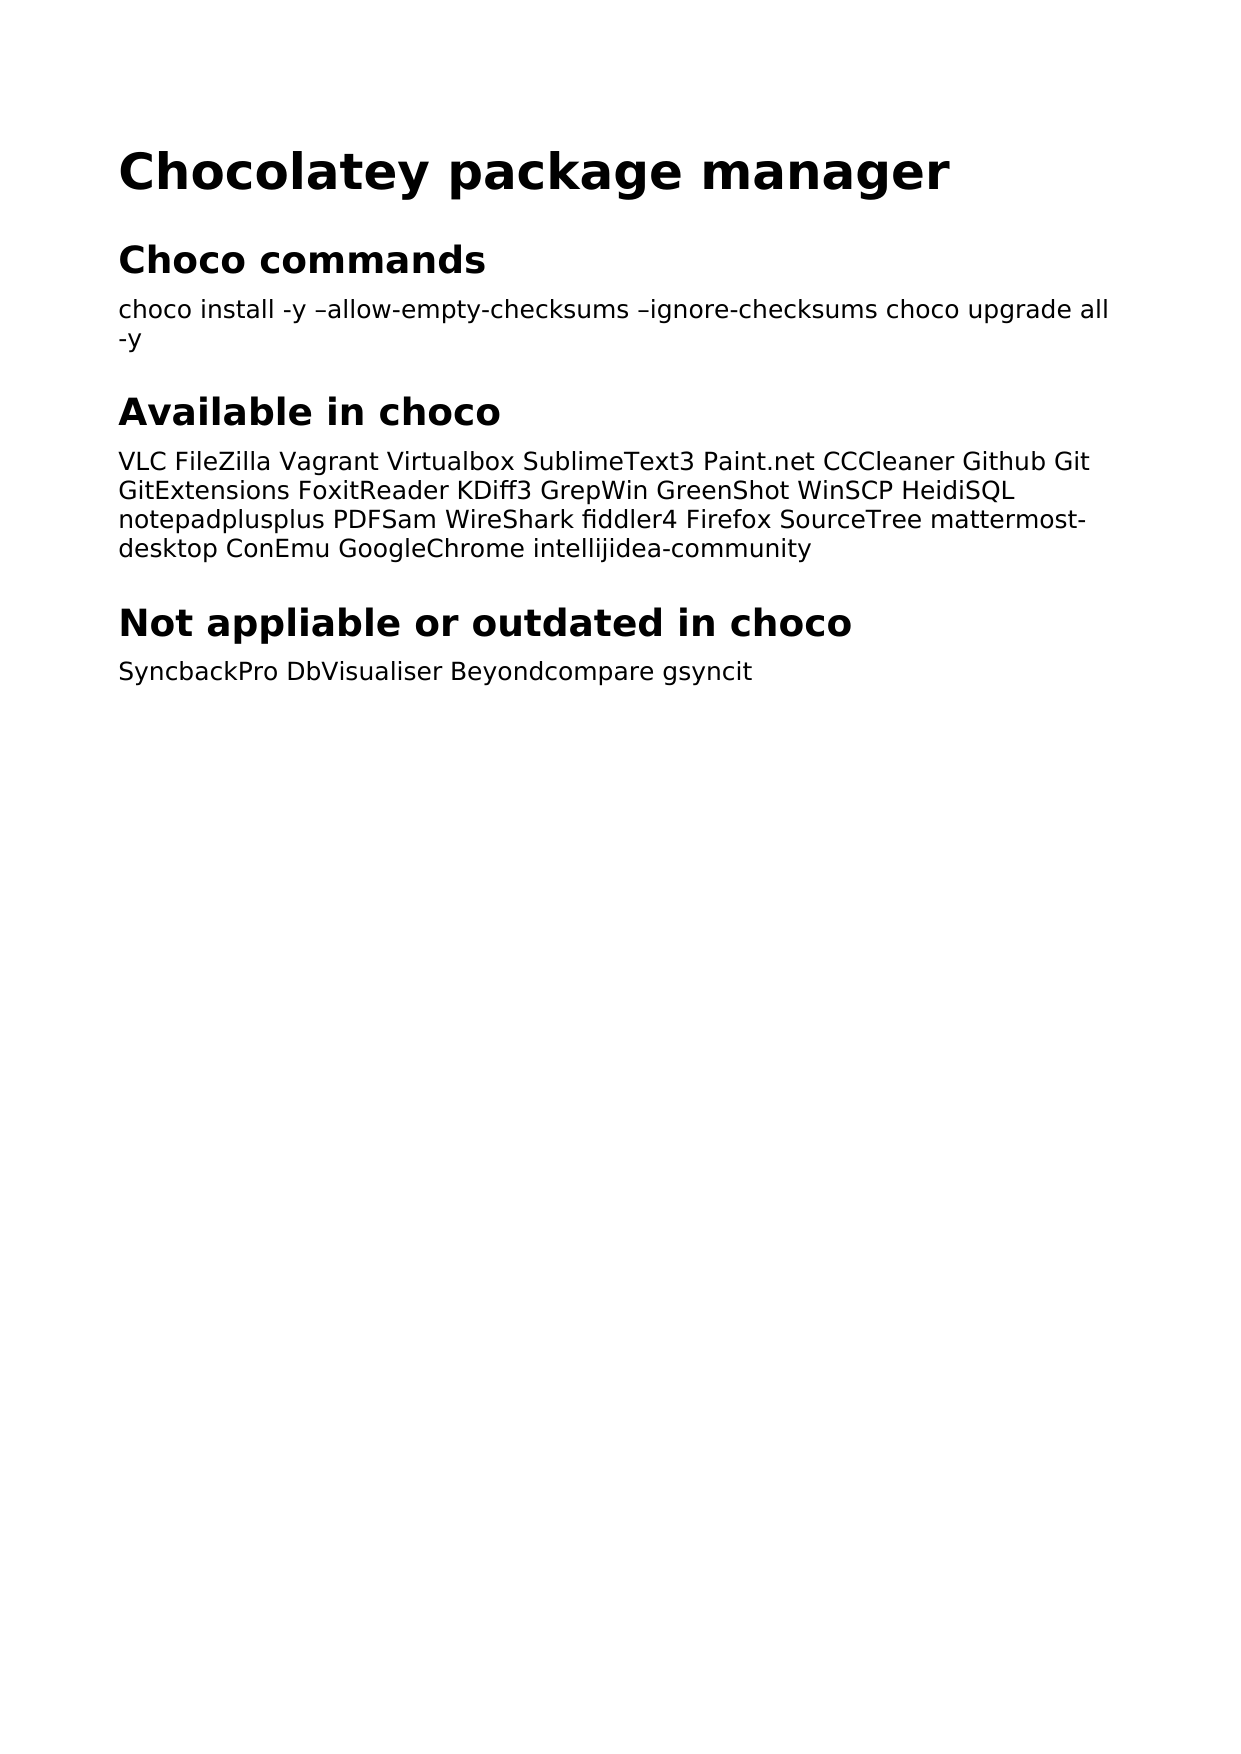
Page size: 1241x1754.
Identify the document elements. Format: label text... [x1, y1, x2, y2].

text VLC FileZilla Vagrant Virtualbox SublimeText3 Paint.net CCCleaner Github Git GitExtensions FoxitReader KDiff3 GrepWin GreenShot WinSCP HeidiSQL notepadplusplus PDFSam WireShark fiddler4 Firefox SourceTree mattermost-desktop ConEmu GoogleChrome intellijidea-community [118, 447, 1122, 564]
text choco install -y –allow-empty-checksums –ignore-checksums choco upgrade all -y [118, 295, 1122, 353]
subtitle Choco commands [118, 239, 1122, 282]
subtitle Available in choco [118, 391, 1122, 434]
subtitle Not appliable or outdated in choco [118, 601, 1122, 645]
text SyncbackPro DbVisualiser Beyondcompare gsyncit [118, 657, 1122, 686]
subtitle Chocolatey package manager [118, 143, 1122, 201]
